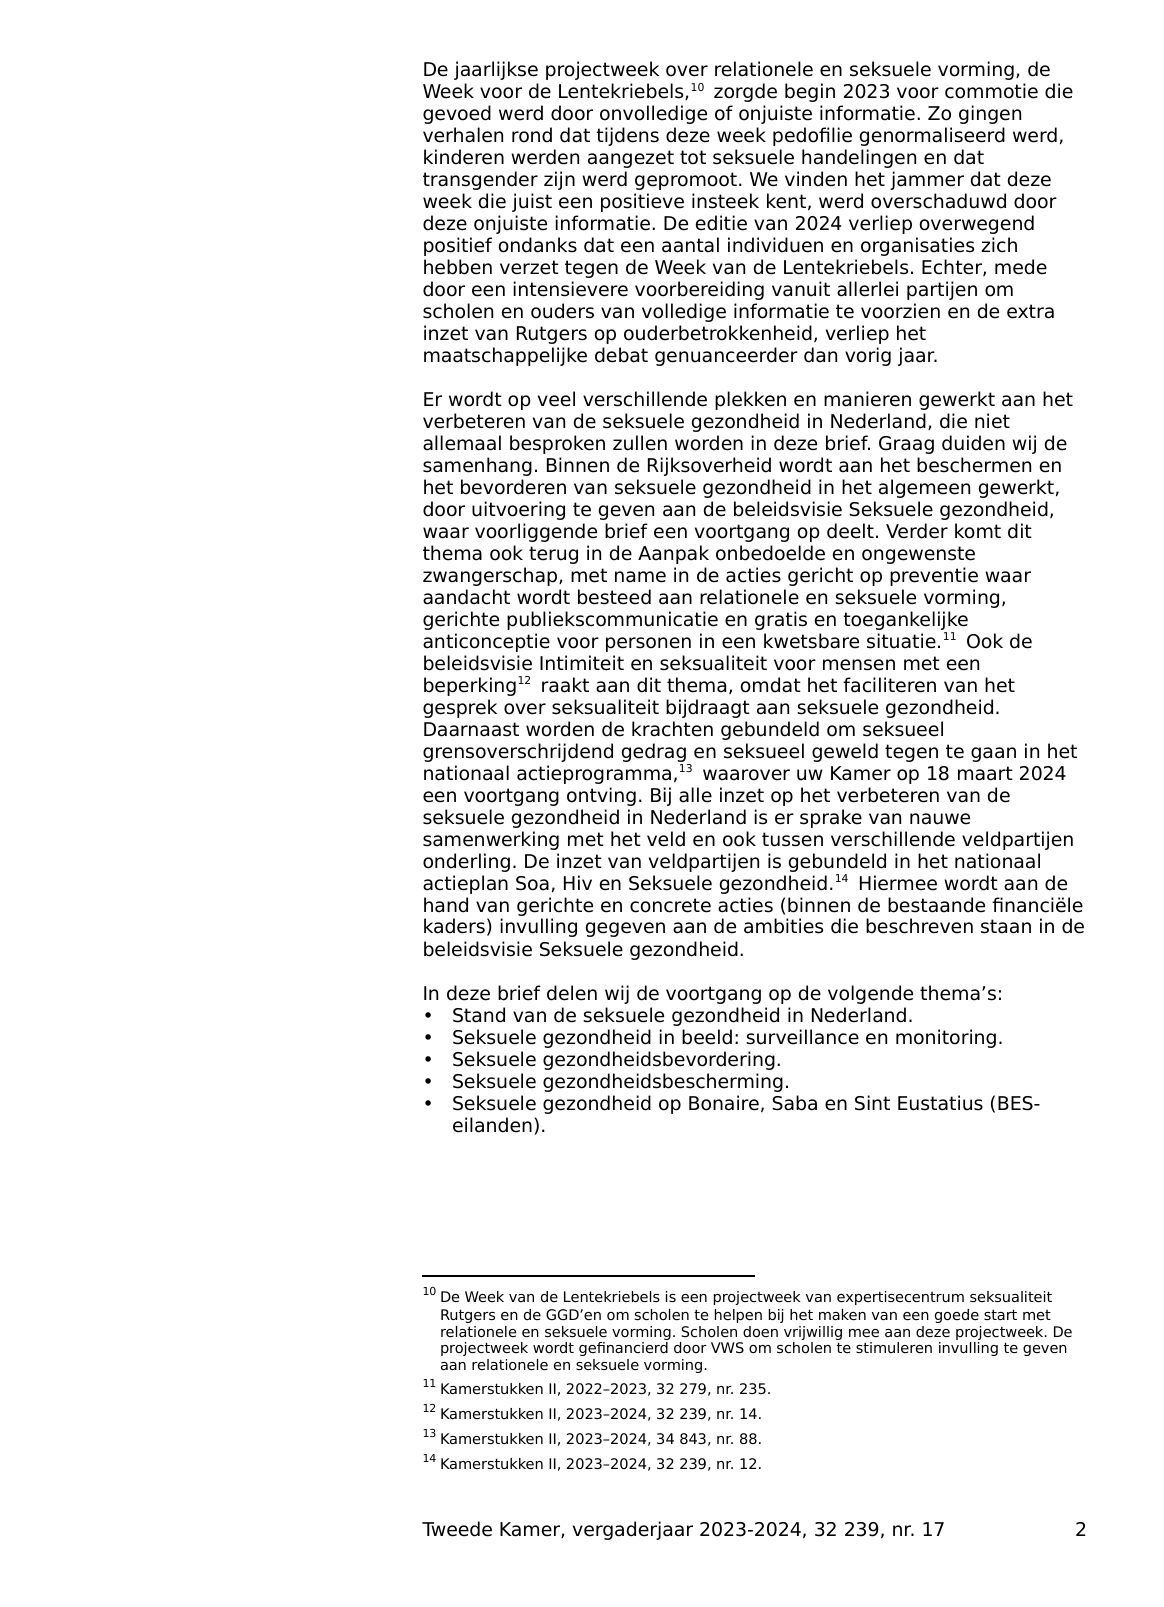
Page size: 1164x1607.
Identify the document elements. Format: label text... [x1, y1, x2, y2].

text De jaarlijkse projectweek over relationele en seksuele vorming, de Week voor de Lentekriebels, zorgde begin 2023 voor commotie die gevoed werd door onvolledige of onjuiste informatie. Zo gingen verhalen rond dat tijdens deze week pedofilie genormaliseerd werd, kinderen werden aangezet tot seksuele handelingen en dat transgender zijn werd gepromoot. We vinden het jammer dat deze week die juist een positieve insteek kent, werd overschaduwd door deze onjuiste informatie. De editie van 2024 verliep overwegend positief ondanks dat een aantal individuen en organisaties zich hebben verzet tegen de Week van de Lentekriebels. Echter, mede door een intensievere voorbereiding vanuit allerlei partijen om scholen en ouders van volledige informatie te voorzien en de extra inzet van Rutgers op ouderbetrokkenheid, verliep het maatschappelijke debat genuanceerder dan vorig jaar. [422, 59, 1087, 367]
text • Seksuele gezondheidsbescherming. [422, 1071, 1087, 1092]
text Kamerstukken II, 2023–2024, 32 239, nr. 14. [422, 1402, 1087, 1424]
text Kamerstukken II, 2023–2024, 32 239, nr. 12. [422, 1452, 1087, 1474]
text De Week van de Lentekriebels is een projectweek van expertisecentrum seksualiteit Rutgers en de GGD’en om scholen te helpen bij het maken van een goede start met relationele en seksuele vorming. Scholen doen vrijwillig mee aan deze projectweek. De projectweek wordt gefinancierd door VWS om scholen te stimuleren invulling te geven aan relationele en seksuele vorming. [422, 1285, 1087, 1374]
text • Seksuele gezondheid in beeld: surveillance en monitoring. [422, 1027, 1087, 1048]
text • Seksuele gezondheid op Bonaire, Saba en Sint Eustatius (BES-eilanden). [422, 1092, 1087, 1136]
text Kamerstukken II, 2022–2023, 32 279, nr. 235. [422, 1377, 1087, 1399]
text • Stand van de seksuele gezondheid in Nederland. [422, 1004, 1087, 1027]
text Kamerstukken II, 2023–2024, 34 843, nr. 88. [422, 1427, 1087, 1449]
text • Seksuele gezondheidsbevordering. [422, 1048, 1087, 1071]
text Er wordt op veel verschillende plekken en manieren gewerkt aan het verbeteren van de seksuele gezondheid in Nederland, die niet allemaal besproken zullen worden in deze brief. Graag duiden wij de samenhang. Binnen de Rijksoverheid wordt aan het beschermen en het bevorderen van seksuele gezondheid in het algemeen gewerkt, door uitvoering te geven aan de beleidsvisie Seksuele gezondheid, waar voorliggende brief een voortgang op deelt. Verder komt dit thema ook terug in de Aanpak onbedoelde en ongewenste zwangerschap, met name in de acties gericht op preventie waar aandacht wordt besteed aan relationele en seksuele vorming, gerichte publiekscommunicatie en gratis en toegankelijke anticonceptie voor personen in een kwetsbare situatie. Ook de beleidsvisie Intimiteit en seksualiteit voor mensen met een beperking raakt aan dit thema, omdat het faciliteren van het gesprek over seksualiteit bijdraagt aan seksuele gezondheid. Daarnaast worden de krachten gebundeld om seksueel grensoverschrijdend gedrag en seksueel geweld tegen te gaan in het nationaal actieprogramma, waarover uw Kamer op 18 maart 2024 een voortgang ontving. Bij alle inzet op het verbeteren van de seksuele gezondheid in Nederland is er sprake van nauwe samenwerking met het veld en ook tussen verschillende veldpartijen onderling. De inzet van veldpartijen is gebundeld in het nationaal actieplan Soa, Hiv en Seksuele gezondheid. Hiermee wordt aan de hand van gerichte en concrete acties (binnen de bestaande financiële kaders) invulling gegeven aan de ambities die beschreven staan in de beleidsvisie Seksuele gezondheid. [422, 389, 1087, 960]
text In deze brief delen wij de voortgang op de volgende thema’s: [422, 983, 1087, 1004]
